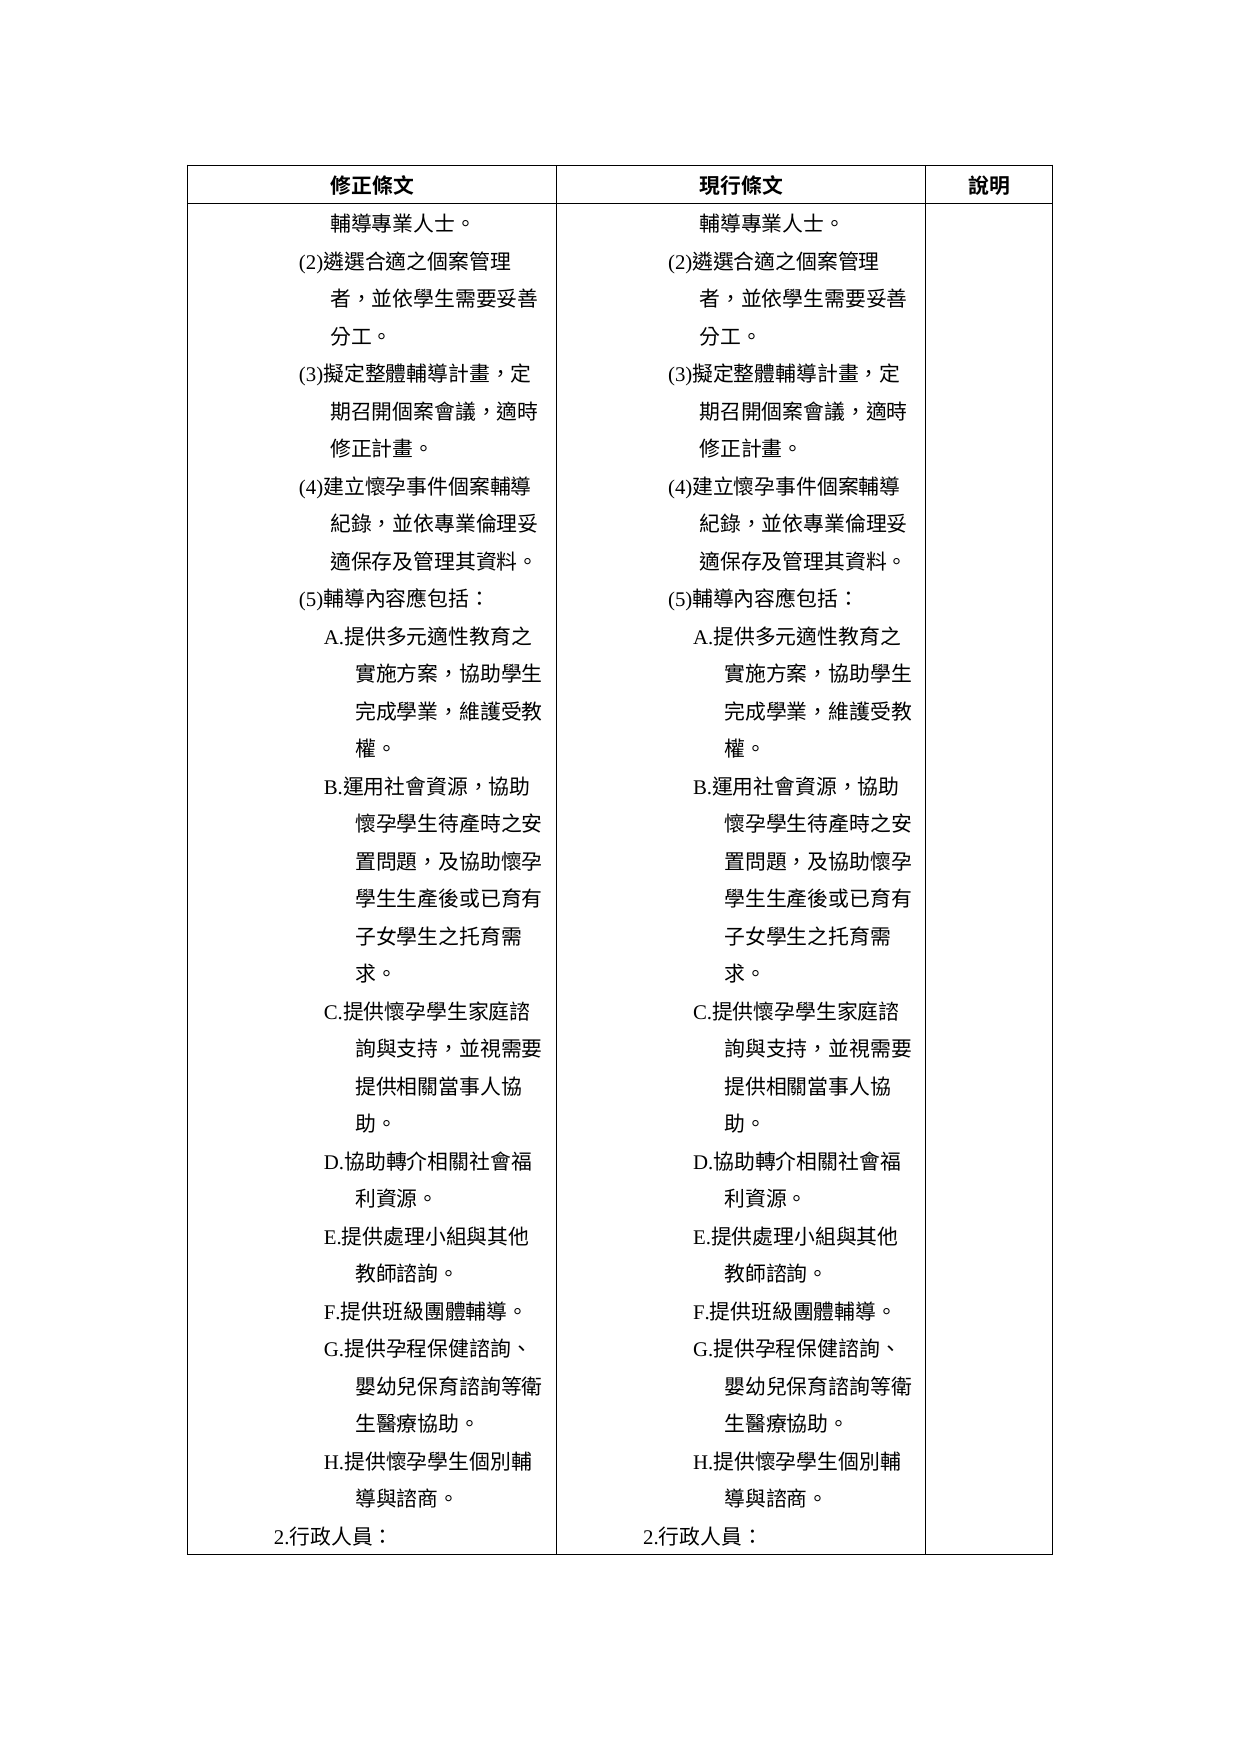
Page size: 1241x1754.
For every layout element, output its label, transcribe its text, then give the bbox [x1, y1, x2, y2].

table_cell 輔導專業人士。 (2)遴選合適之個案管理者，並依學生需要妥善分工。 (3)擬定整體輔導計畫，定期召開個案會議，適時修正計畫。 (4)建立懷孕事件個案輔導紀錄，並依專業倫理妥適保存及管理其資料。 (5)輔導內容應包括： A.提供多元適性教育之實施方案，協助學生完成學業，維護受教權。 B.運用社會資源，協助懷孕學生待產時之安置問題，及協助懷孕學生生產後或已育有子女學生之托育需求。 C.提供懷孕學生家庭諮詢與支持，並視需要提供相關當事人協助。 D.協助轉介相關社會福利資源。 E.提供處理小組與其他教師諮詢。 F.提供班級團體輔導。 G.提供孕程保健諮詢、嬰幼兒保育諮詢等衛生醫療協助。 H.提供懷孕學生個別輔導與諮商。 2.行政人員： [188, 204, 556, 1554]
table_cell 輔導專業人士。 (2)遴選合適之個案管理者，並依學生需要妥善分工。 (3)擬定整體輔導計畫，定期召開個案會議，適時修正計畫。 (4)建立懷孕事件個案輔導紀錄，並依專業倫理妥適保存及管理其資料。 (5)輔導內容應包括： A.提供多元適性教育之實施方案，協助學生完成學業，維護受教權。 B.運用社會資源，協助懷孕學生待產時之安置問題，及協助懷孕學生生產後或已育有子女學生之托育需求。 C.提供懷孕學生家庭諮詢與支持，並視需要提供相關當事人協助。 D.協助轉介相關社會福利資源。 E.提供處理小組與其他教師諮詢。 F.提供班級團體輔導。 G.提供孕程保健諮詢、嬰幼兒保育諮詢等衛生醫療協助。 H.提供懷孕學生個別輔導與諮商。 2.行政人員： [557, 204, 925, 1554]
table_header 修正條文 [188, 166, 556, 203]
table_header 現行條文 [557, 166, 925, 203]
table_header 說明 [926, 166, 1052, 203]
table_cell [926, 204, 1052, 1554]
